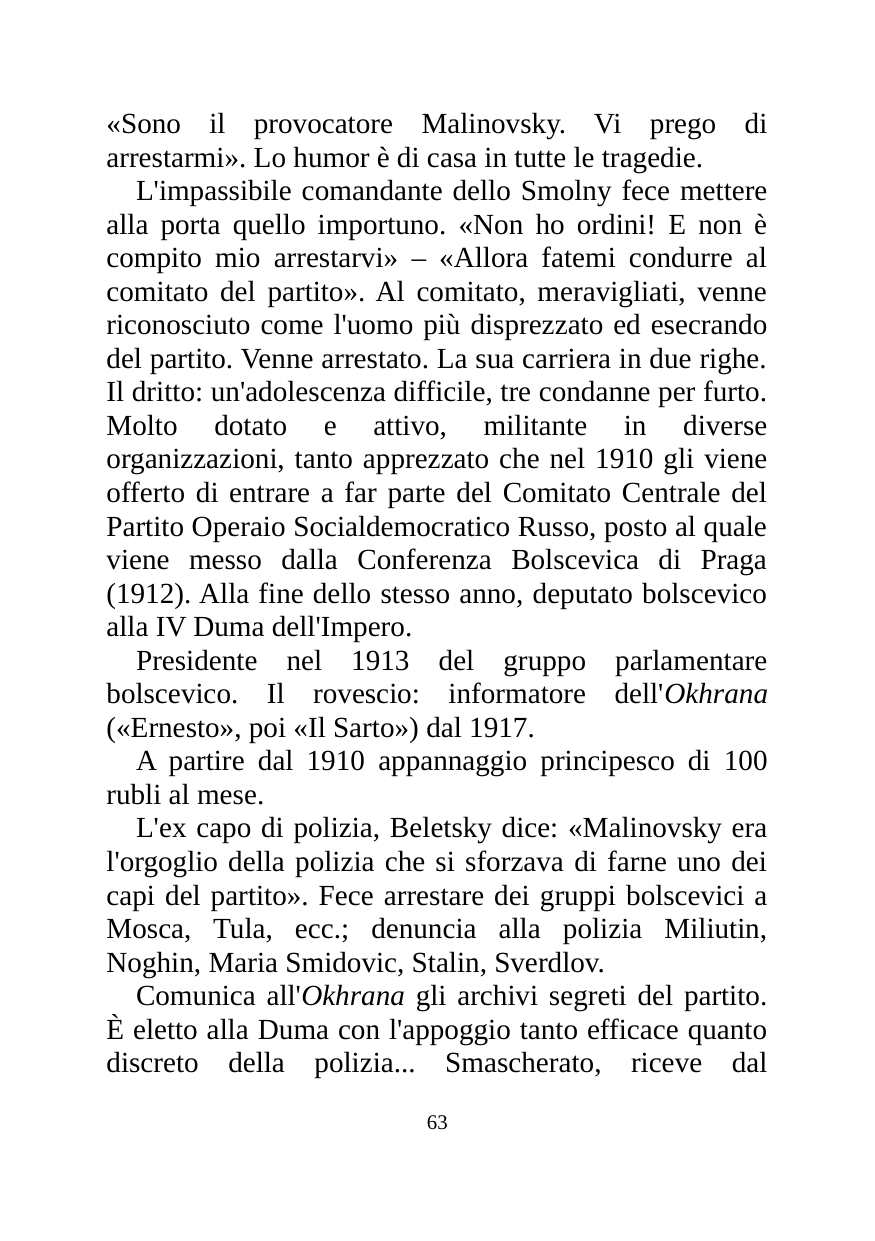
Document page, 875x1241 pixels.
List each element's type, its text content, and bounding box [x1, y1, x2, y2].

text L'impassibile comandante dello Smolny fece mettere alla porta quello importuno. «Non ho ordini! E non è compito mio arrestarvi» – «Allora fatemi condurre al comitato del partito». Al comitato, meravigliati, venne riconosciuto come l'uomo più disprezzato ed esecrando del partito. Venne arrestato. La sua carriera in due righe. Il dritto: un'adolescenza difficile, tre condanne per furto. Molto dotato e attivo, militante in diverse organizzazioni, tanto apprezzato che nel 1910 gli viene offerto di entrare a far parte del Comitato Centrale del Partito Operaio Socialdemocratico Russo, posto al quale viene messo dalla Conferenza Bolscevica di Praga (1912). Alla fine dello stesso anno, deputato bolscevico alla IV Duma dell'Impero. [106, 173, 768, 643]
text Comunica all'Okhrana gli archivi segreti del partito. È eletto alla Duma con l'appoggio tanto efficace quanto discreto della polizia... Smascherato, riceve dal [106, 978, 768, 1079]
text Presidente nel 1913 del gruppo parlamentare bolscevico. Il rovescio: informatore dell'Okhrana («Ernesto», poi «Il Sarto») dal 1917. [106, 643, 768, 743]
text L'ex capo di polizia, Beletsky dice: «Malinovsky era l'orgoglio della polizia che si sforzava di farne uno dei capi del partito». Fece arrestare dei gruppi bolscevici a Mosca, Tula, ecc.; denuncia alla polizia Miliutin, Noghin, Maria Smidovic, Stalin, Sverdlov. [106, 811, 768, 978]
text A partire dal 1910 appannaggio principesco di 100 rubli al mese. [106, 743, 768, 811]
text «Sono il provocatore Malinovsky. Vi prego di arrestarmi». Lo humor è di casa in tutte le tragedie. [106, 106, 768, 173]
